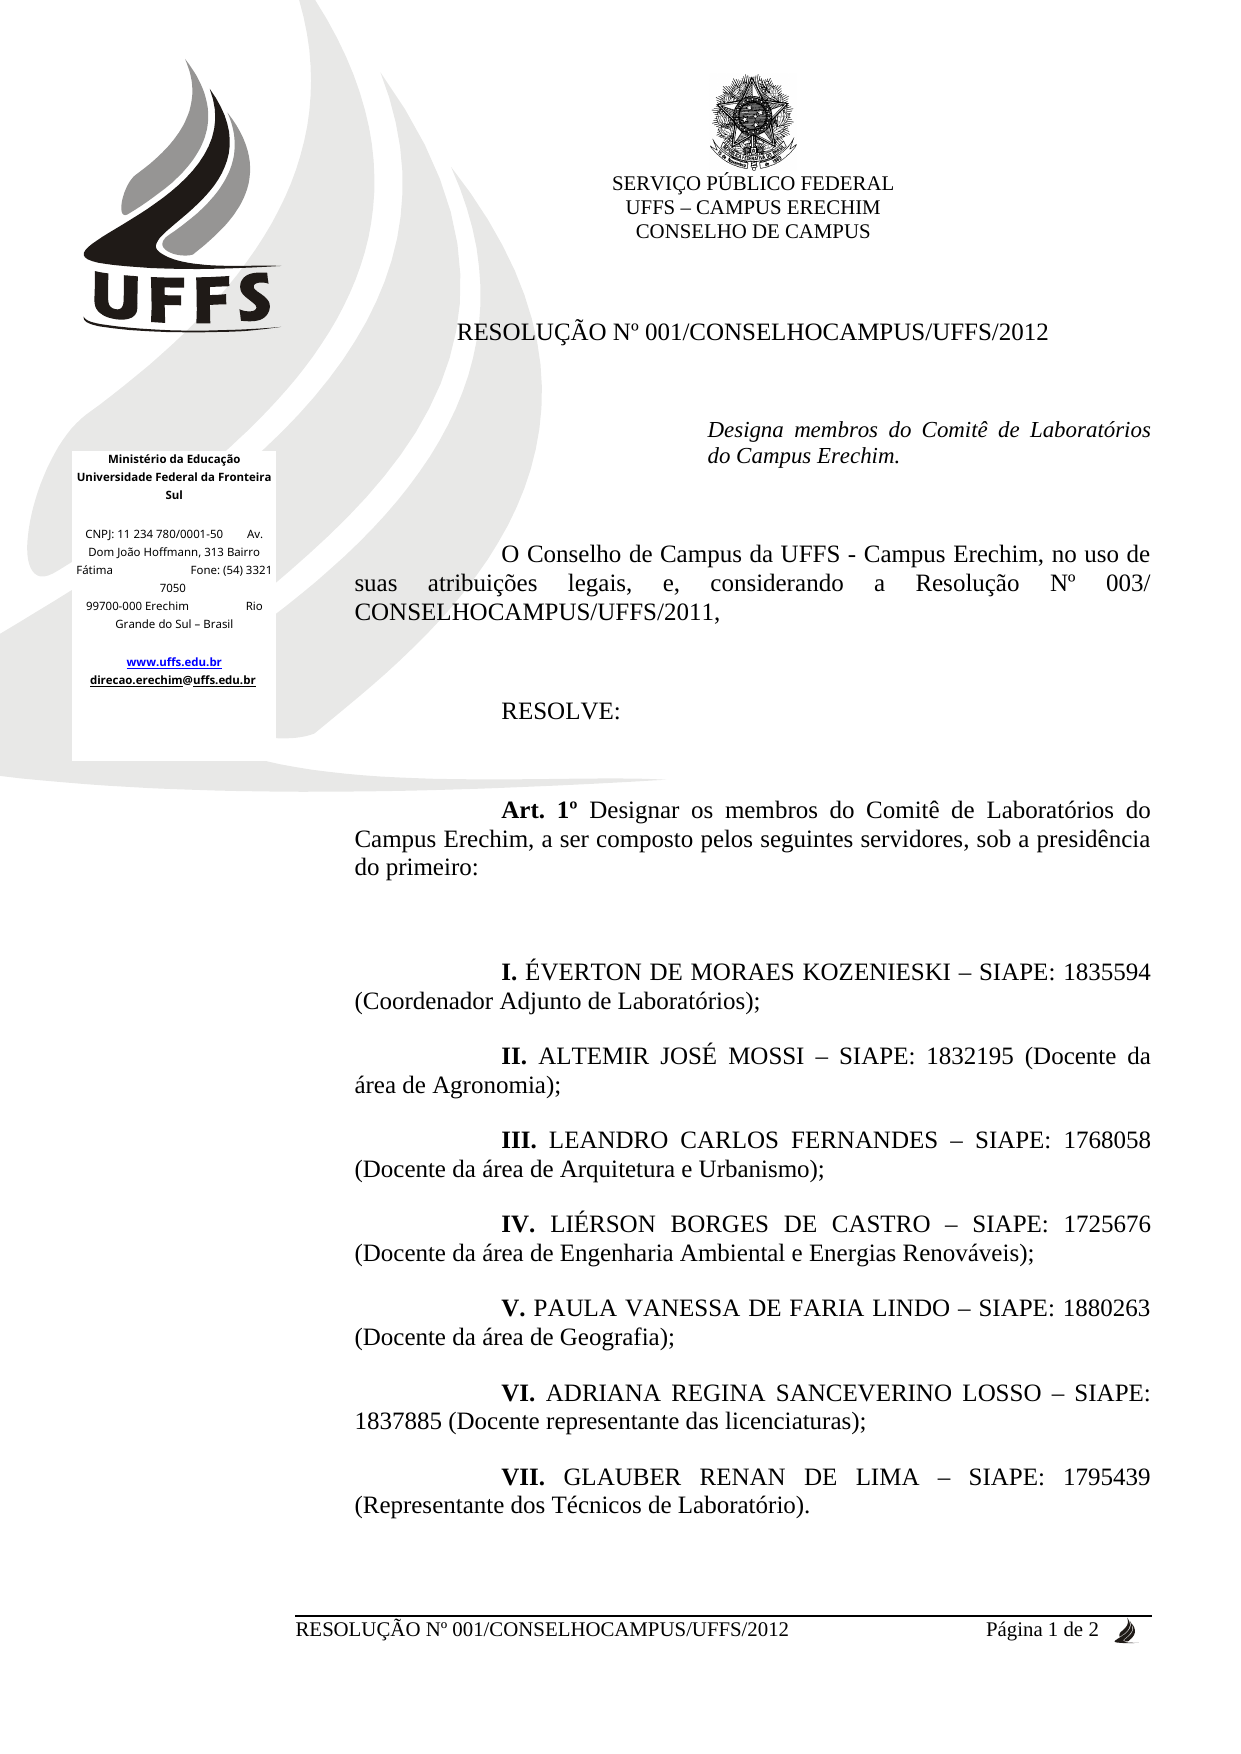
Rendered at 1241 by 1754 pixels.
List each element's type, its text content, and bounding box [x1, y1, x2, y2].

text RESOLUÇÃO Nº 001/CONSELHOCAMPUS/UFFS/2012 [532, 317, 1152, 346]
text O Conselho de Campus da UFFS - Campus Erechim, no uso de suas atribuições legais, e, considerando a Resolução Nº 003/ CONSELHOCAMPUS/UFFS/2011, [437, 539, 1152, 625]
text I. ÉVERTON DE MORAES KOZENIESKI – SIAPE: 1835594 (Coordenador Adjunto de Laboratórios); [354, 957, 1152, 1015]
text Art. 1º Designar os membros do Comitê de Laboratórios do Campus Erechim, a ser composto pelos seguintes servidores, sob a presidência do primeiro: [354, 795, 1152, 881]
text III. LEANDRO CARLOS FERNANDES – SIAPE: 1768058 (Docente da área de Arquitetura e Urbanismo); [354, 1125, 1152, 1183]
text IV. LIÉRSON BORGES DE CASTRO – SIAPE: 1725676 (Docente da área de Engenharia Ambiental e Energias Renováveis); [354, 1209, 1152, 1267]
text RESOLVE: [354, 696, 1152, 724]
text VI. ADRIANA REGINA SANCEVERINO LOSSO – SIAPE: 1837885 (Docente representante das licenciaturas); [354, 1378, 1152, 1435]
text Designa membros do Comitê de Laboratórios do Campus Erechim. [707, 416, 1152, 469]
text II. ALTEMIR JOSÉ MOSSI – SIAPE: 1832195 (Docente da área de Agronomia); [354, 1041, 1152, 1099]
text V. PAULA VANESSA DE FARIA LINDO – SIAPE: 1880263 (Docente da área de Geografia); [354, 1293, 1152, 1351]
text VII. GLAUBER RENAN DE LIMA – SIAPE: 1795439 (Representante dos Técnicos de Laboratório). [354, 1462, 1152, 1519]
